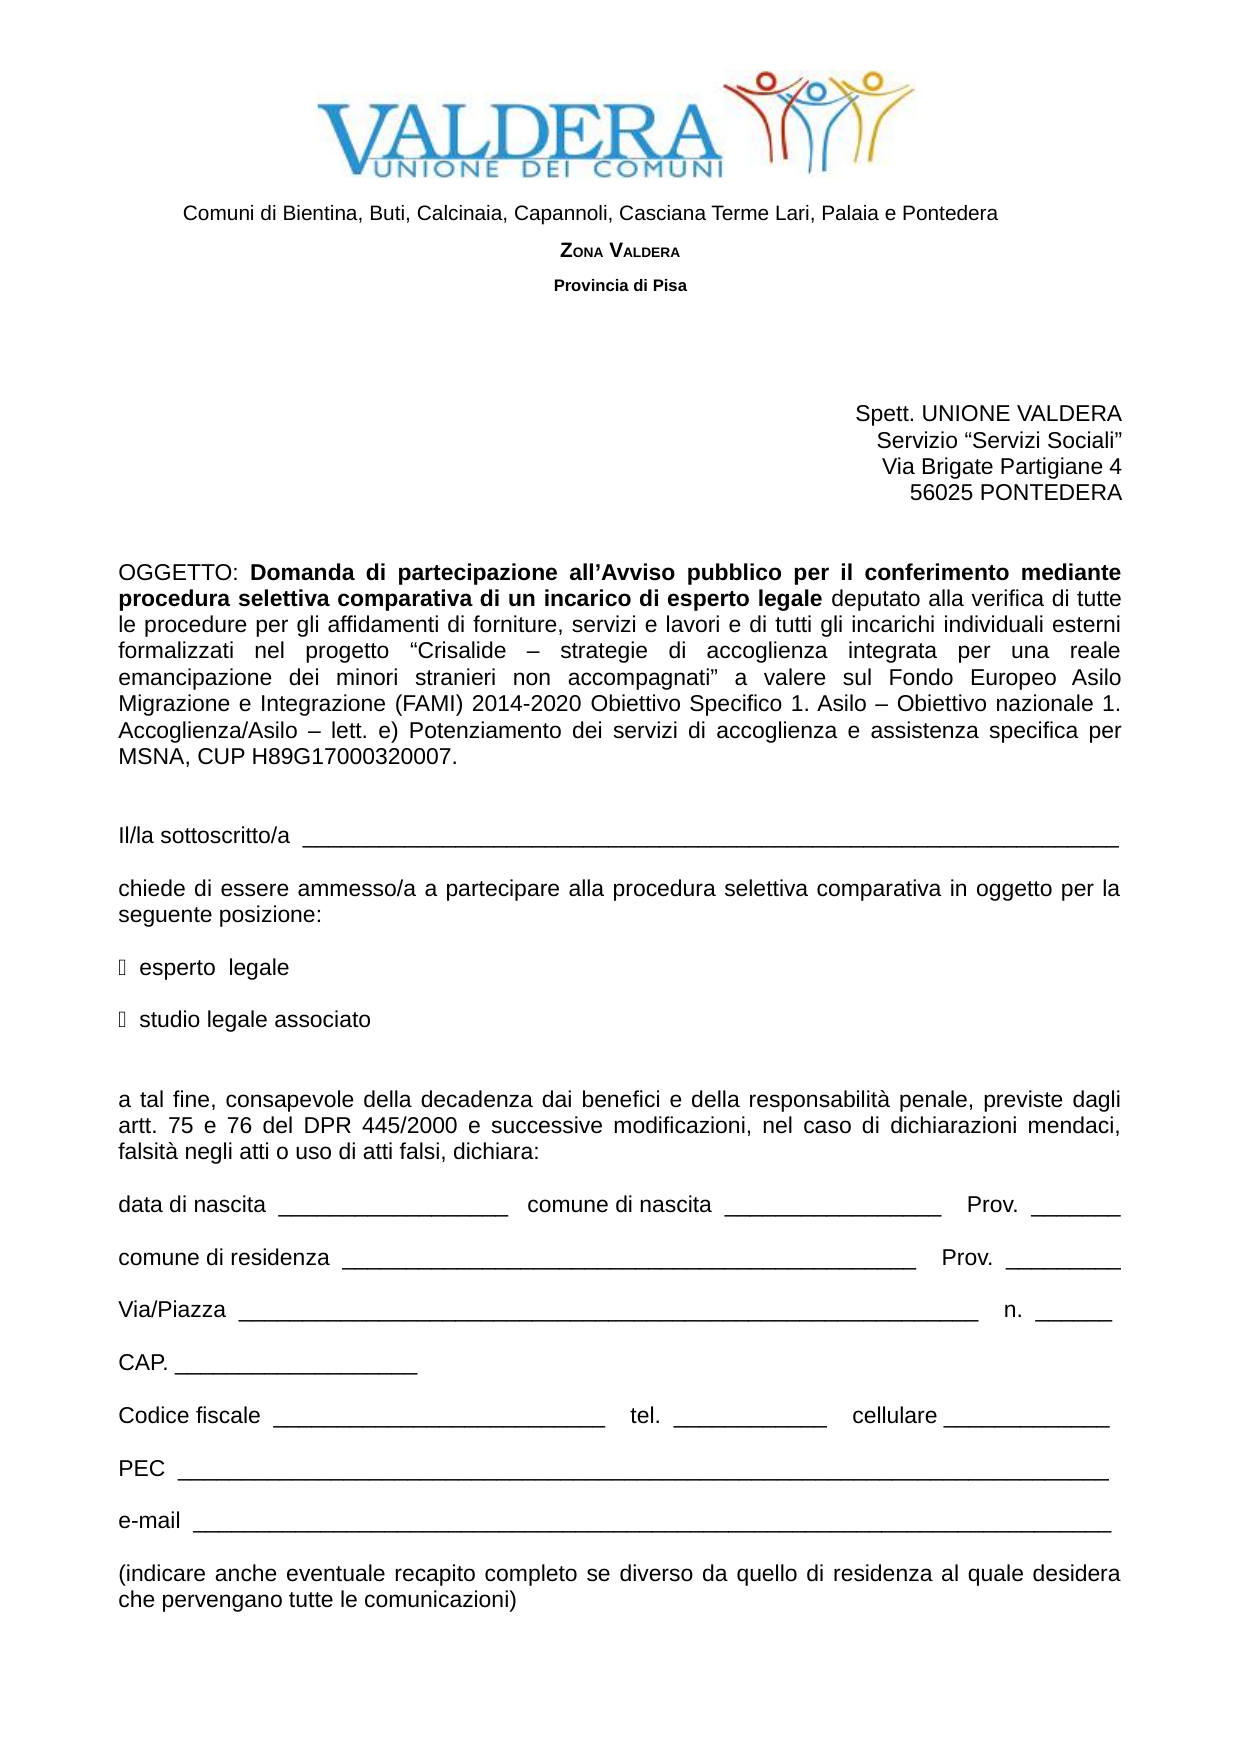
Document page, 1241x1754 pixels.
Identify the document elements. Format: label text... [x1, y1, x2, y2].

list data di nascita __________________ comune di nascita _________________ Prov. _______ [118, 1191, 1122, 1217]
text chiede di essere ammesso/a a partecipare alla procedura selettiva comparativa in oggetto per la seguente posizione: [118, 875, 1122, 927]
list e-mail ________________________________________________________________________ [118, 1507, 1122, 1533]
text  esperto legale [118, 954, 1122, 980]
list CAP. ___________________ [118, 1349, 1122, 1375]
text Comuni di Bientina, Buti, Calcinaia, Capannoli, Casciana Terme Lari, Palaia e Pontedera [118, 201, 1063, 225]
picture [317, 70, 917, 179]
list 56025 PONTEDERA [156, 479, 1122, 506]
list a tal fine, consapevole della decadenza dai benefici e della responsabilità penale, previste dagli artt. 75 e 76 del DPR 445/2000 e successive modificazioni, nel caso di dichiarazioni mendaci, falsità negli atti o uso di atti falsi, dichiara: [118, 1086, 1122, 1164]
text (indicare anche eventuale recapito completo se diverso da quello di residenza al quale desidera che pervengano tutte le comunicazioni) [118, 1560, 1122, 1613]
list Via Brigate Partigiane 4 [156, 453, 1122, 479]
text  studio legale associato [118, 1006, 1122, 1033]
list Servizio “Servizi Sociali” [156, 427, 1122, 453]
list Via/Piazza __________________________________________________________ n. ______ [118, 1296, 1122, 1323]
list Codice fiscale __________________________ tel. ____________ cellulare _____________ [118, 1402, 1122, 1428]
list Il/la sottoscritto/a ________________________________________________________________ [118, 822, 1122, 848]
list PEC _________________________________________________________________________ [118, 1454, 1122, 1481]
list OGGETTO: Domanda di partecipazione all’Avviso pubblico per il conferimento mediante procedura selettiva comparativa di un incarico di esperto legale deputato alla verifica di tutte le procedure per gli affidamenti di forniture, servizi e lavori e di tutti gli incarichi individuali esterni formalizzati nel progetto “Crisalide – strategie di accoglienza integrata per una reale emancipazione dei minori stranieri non accompagnati” a valere sul Fondo Europeo Asilo Migrazione e Integrazione (FAMI) 2014-2020 Obiettivo Specifico 1. Asilo – Obiettivo nazionale 1. Accoglienza/Asilo – lett. e) Potenziamento dei servizi di accoglienza e assistenza specifica per MSNA, CUP H89G17000320007. [118, 558, 1122, 769]
text Provincia di Pisa [118, 274, 1122, 295]
list comune di residenza _____________________________________________ Prov. _________ [118, 1244, 1122, 1270]
text Zona Valdera [118, 238, 1122, 262]
list Spett. UNIONE VALDERA [156, 400, 1122, 427]
